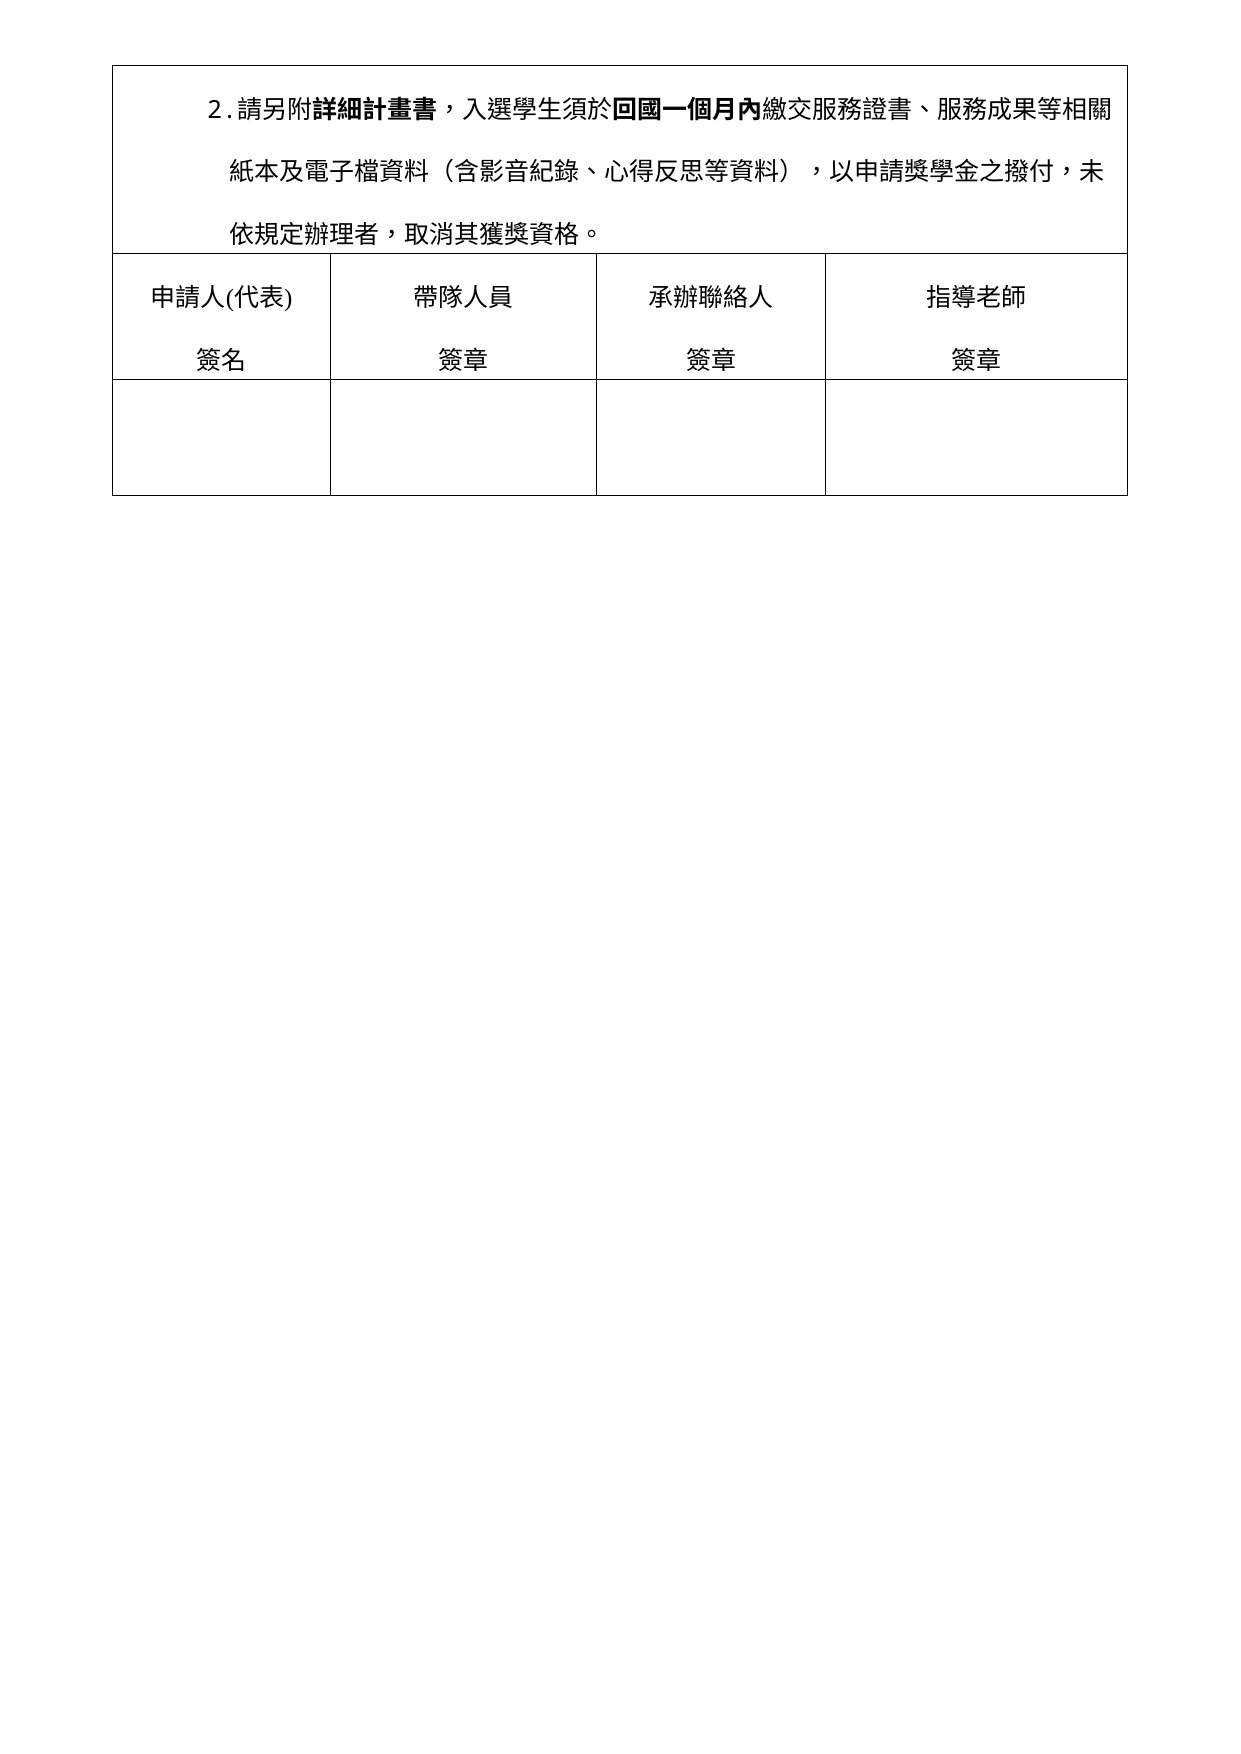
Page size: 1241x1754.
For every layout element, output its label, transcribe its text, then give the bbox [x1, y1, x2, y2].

table_cell 2.請另附詳細計畫書，入選學生須於回國一個月內繳交服務證書、服務成果等相關紙本及電子檔資料（含影音紀錄、心得反思等資料），以申請獎學金之撥付，未依規定辦理者，取消其獲獎資格。 [113, 66, 1127, 253]
table_cell [597, 380, 825, 494]
table_cell 申請人(代表) 簽名 [113, 254, 330, 379]
table_cell [113, 380, 330, 494]
table_cell [331, 380, 596, 494]
table_cell 指導老師 簽章 [826, 254, 1127, 379]
table_cell 承辦聯絡人 簽章 [597, 254, 825, 379]
table_cell 帶隊人員 簽章 [331, 254, 596, 379]
table_cell [826, 380, 1127, 494]
